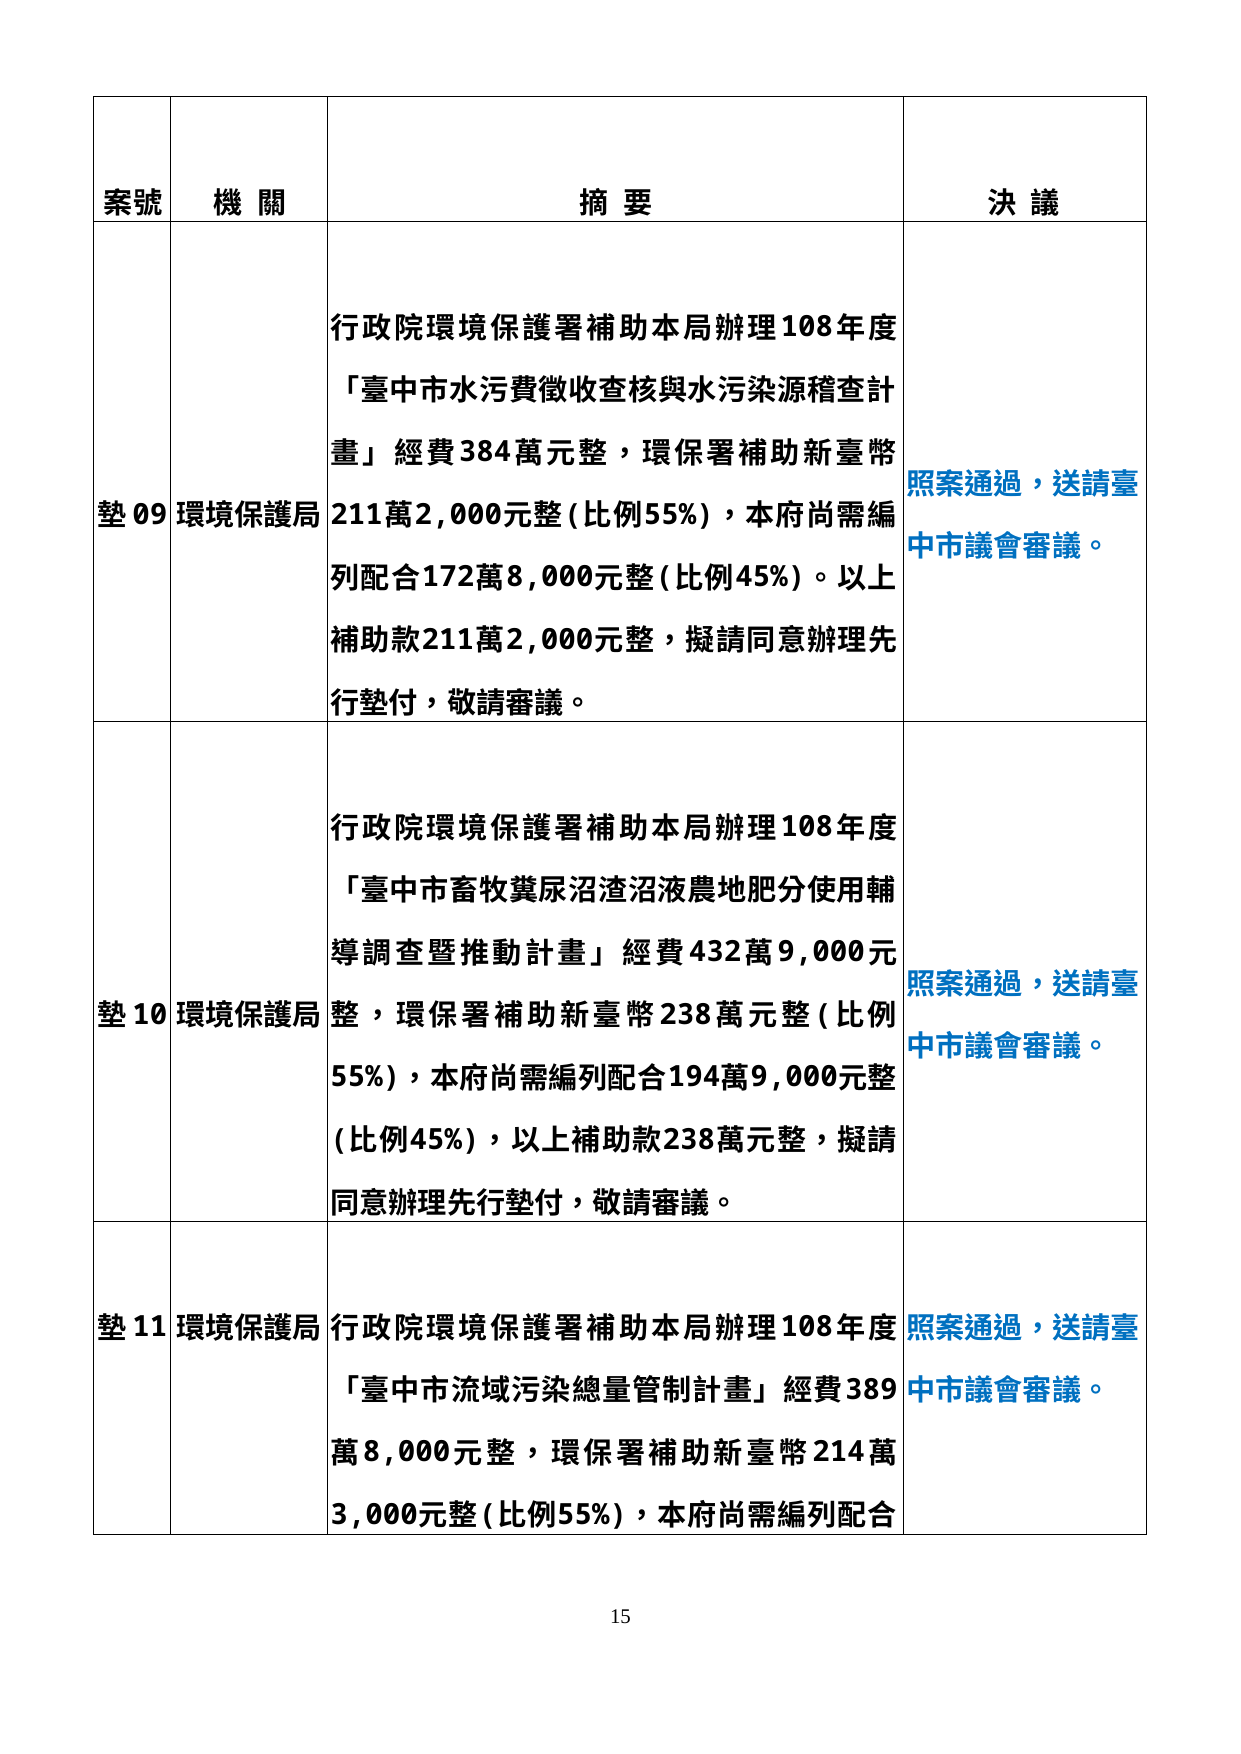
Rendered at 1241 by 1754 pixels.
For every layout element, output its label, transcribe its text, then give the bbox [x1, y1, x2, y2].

table_cell 照案通過，送請臺中市議會審議。 [904, 722, 1146, 1221]
table_cell 環境保護局 [171, 222, 327, 721]
table_cell 墊11 [94, 1222, 170, 1534]
table_cell 行政院環境保護署補助本局辦理108年度「臺中市水污費徵收查核與水污染源稽查計畫」經費384萬元整，環保署補助新臺幣211萬2,000元整(比例55%)，本府尚需編列配合172萬8,000元整(比例45%)。以上補助款211萬2,000元整，擬請同意辦理先行墊付，敬請審議。 [328, 222, 903, 721]
table_header 決 議 [904, 97, 1146, 221]
table_cell 環境保護局 [171, 1222, 327, 1534]
table_cell 行政院環境保護署補助本局辦理108年度「臺中市流域污染總量管制計畫」經費389萬8,000元整，環保署補助新臺幣214萬3,000元整(比例55%)，本府尚需編列配合 [328, 1222, 903, 1534]
table_header 案號 [94, 97, 170, 221]
table_cell 墊10 [94, 722, 170, 1221]
table_cell 照案通過，送請臺中市議會審議。 [904, 1222, 1146, 1534]
table_header 摘 要 [328, 97, 903, 221]
table_header 機 關 [171, 97, 327, 221]
table_cell 行政院環境保護署補助本局辦理108年度「臺中市畜牧糞尿沼渣沼液農地肥分使用輔導調查暨推動計畫」經費432萬9,000元整，環保署補助新臺幣238萬元整(比例55%)，本府尚需編列配合194萬9,000元整(比例45%)，以上補助款238萬元整，擬請同意辦理先行墊付，敬請審議。 [328, 722, 903, 1221]
table_cell 照案通過，送請臺中市議會審議。 [904, 222, 1146, 721]
table_cell 墊09 [94, 222, 170, 721]
table_cell 環境保護局 [171, 722, 327, 1221]
